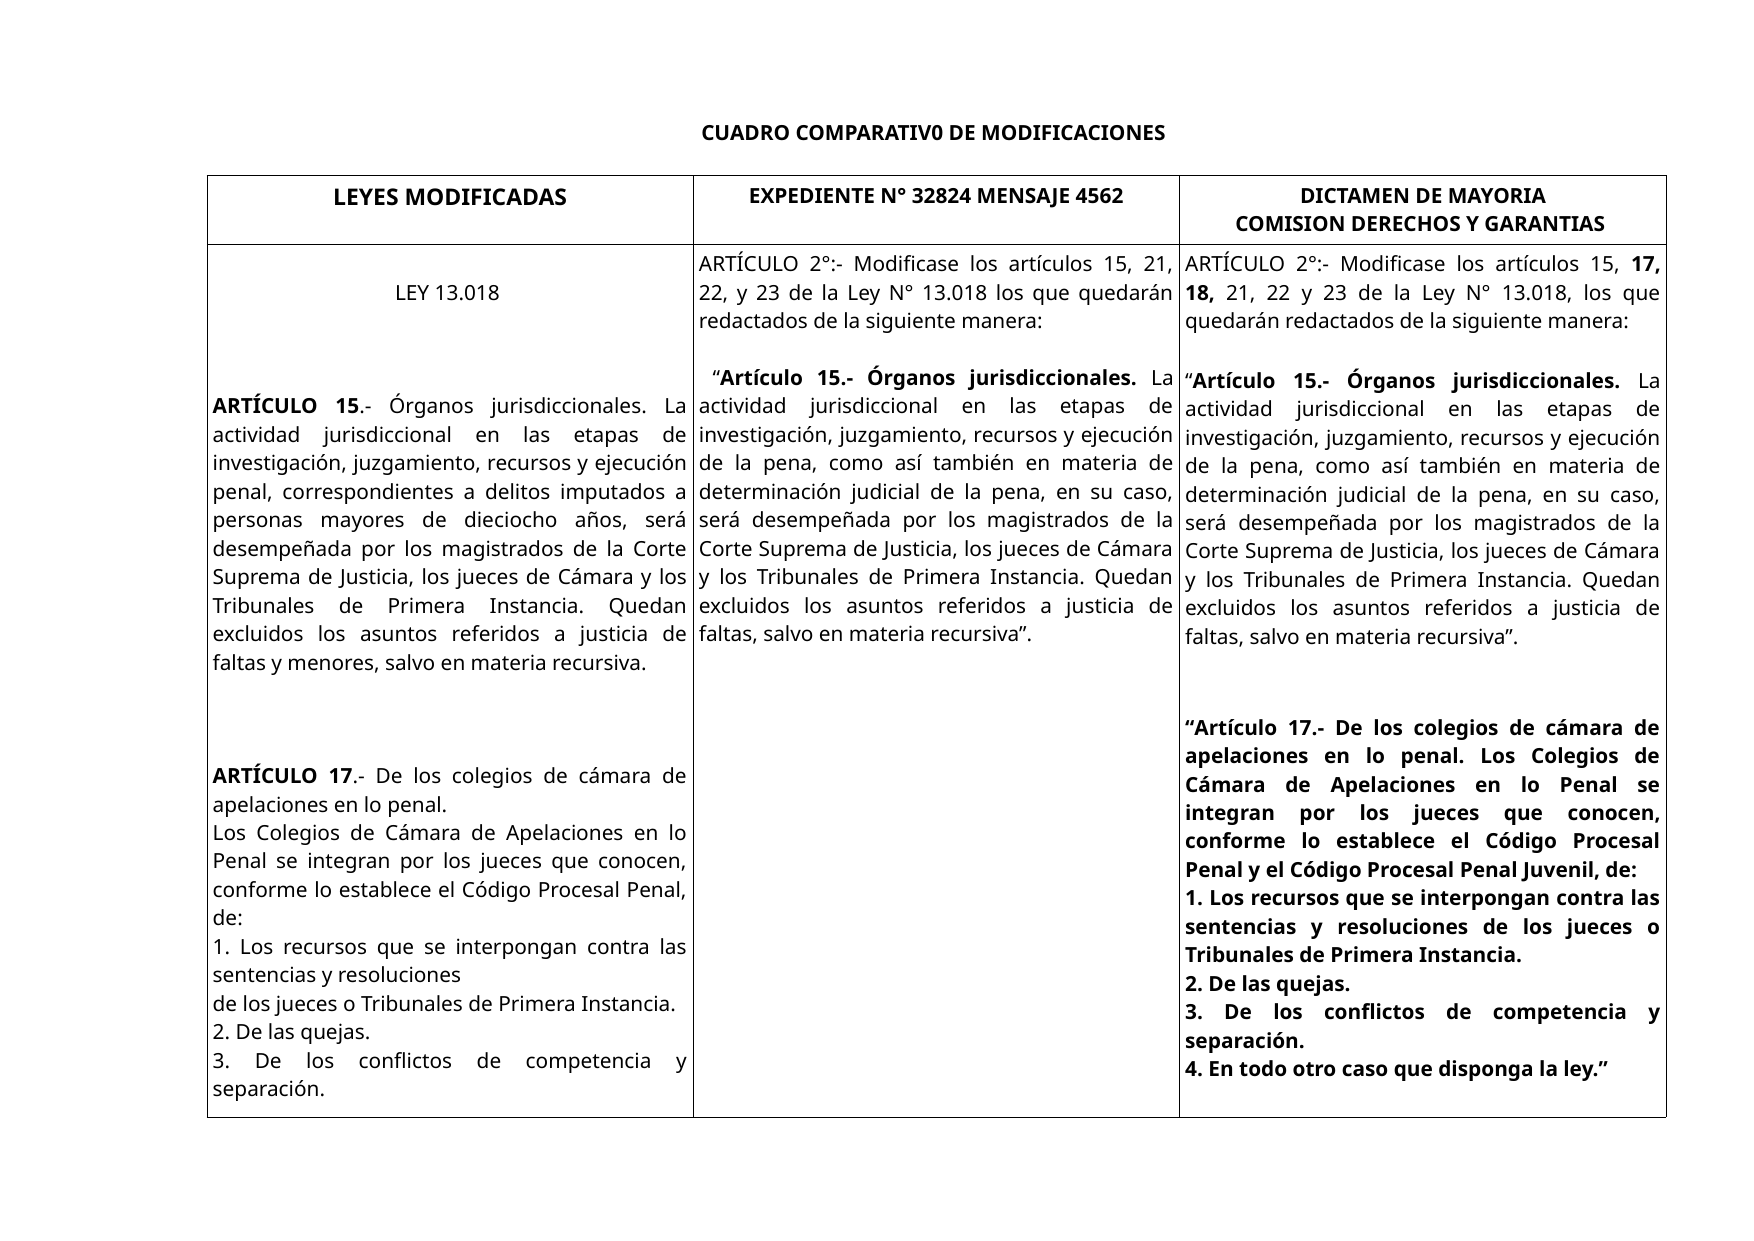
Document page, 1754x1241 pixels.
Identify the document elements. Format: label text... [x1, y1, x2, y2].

table_cell LEY 13.018 ARTÍCULO 15.- Órganos jurisdiccionales. La actividad jurisdiccional en las etapas de investigación, juzgamiento, recursos y ejecución penal, correspondientes a delitos imputados a personas mayores de dieciocho años, será desempeñada por los magistrados de la Corte Suprema de Justicia, los jueces de Cámara y los Tribunales de Primera Instancia. Quedan excluidos los asuntos referidos a justicia de faltas y menores, salvo en materia recursiva. ARTÍCULO 17.- De los colegios de cámara de apelaciones en lo penal. Los Colegios de Cámara de Apelaciones en lo Penal se integran por los jueces que conocen, conforme lo establece el Código Procesal Penal, de: 1. Los recursos que se interpongan contra las sentencias y resoluciones de los jueces o Tribunales de Primera Instancia. 2. De las quejas. 3. De los conflictos de competencia y separación. [208, 245, 693, 1117]
text CUADRO COMPARATIV0 DE MODIFICACIONES [207, 118, 1665, 147]
table_cell ARTÍCULO 2°:- Modificase los artículos 15, 21, 22, y 23 de la Ley N° 13.018 los que quedarán redactados de la siguiente manera: “Artículo 15.- Órganos jurisdiccionales. La actividad jurisdiccional en las etapas de investigación, juzgamiento, recursos y ejecución de la pena, como así también en materia de determinación judicial de la pena, en su caso, será desempeñada por los magistrados de la Corte Suprema de Justicia, los jueces de Cámara y los Tribunales de Primera Instancia. Quedan excluidos los asuntos referidos a justicia de faltas, salvo en materia recursiva”. [694, 245, 1179, 1117]
table_header EXPEDIENTE N° 32824 MENSAJE 4562 [694, 176, 1179, 243]
table_header LEYES MODIFICADAS [208, 176, 693, 243]
table_header DICTAMEN DE MAYORIA COMISION DERECHOS Y GARANTIAS [1180, 176, 1666, 243]
table_cell ARTÍCULO 2°:- Modificase los artículos 15, 17, 18, 21, 22 y 23 de la Ley N° 13.018, los que quedarán redactados de la siguiente manera: “Artículo 15.- Órganos jurisdiccionales. La actividad jurisdiccional en las etapas de investigación, juzgamiento, recursos y ejecución de la pena, como así también en materia de determinación judicial de la pena, en su caso, será desempeñada por los magistrados de la Corte Suprema de Justicia, los jueces de Cámara y los Tribunales de Primera Instancia. Quedan excluidos los asuntos referidos a justicia de faltas, salvo en materia recursiva”. “Artículo 17.- De los colegios de cámara de apelaciones en lo penal. Los Colegios de Cámara de Apelaciones en lo Penal se integran por los jueces que conocen, conforme lo establece el Código Procesal Penal y el Código Procesal Penal Juvenil, de: 1. Los recursos que se interpongan contra las sentencias y resoluciones de los jueces o Tribunales de Primera Instancia. 2. De las quejas. 3. De los conflictos de competencia y separación. 4. En todo otro caso que disponga la ley.” [1180, 245, 1666, 1117]
